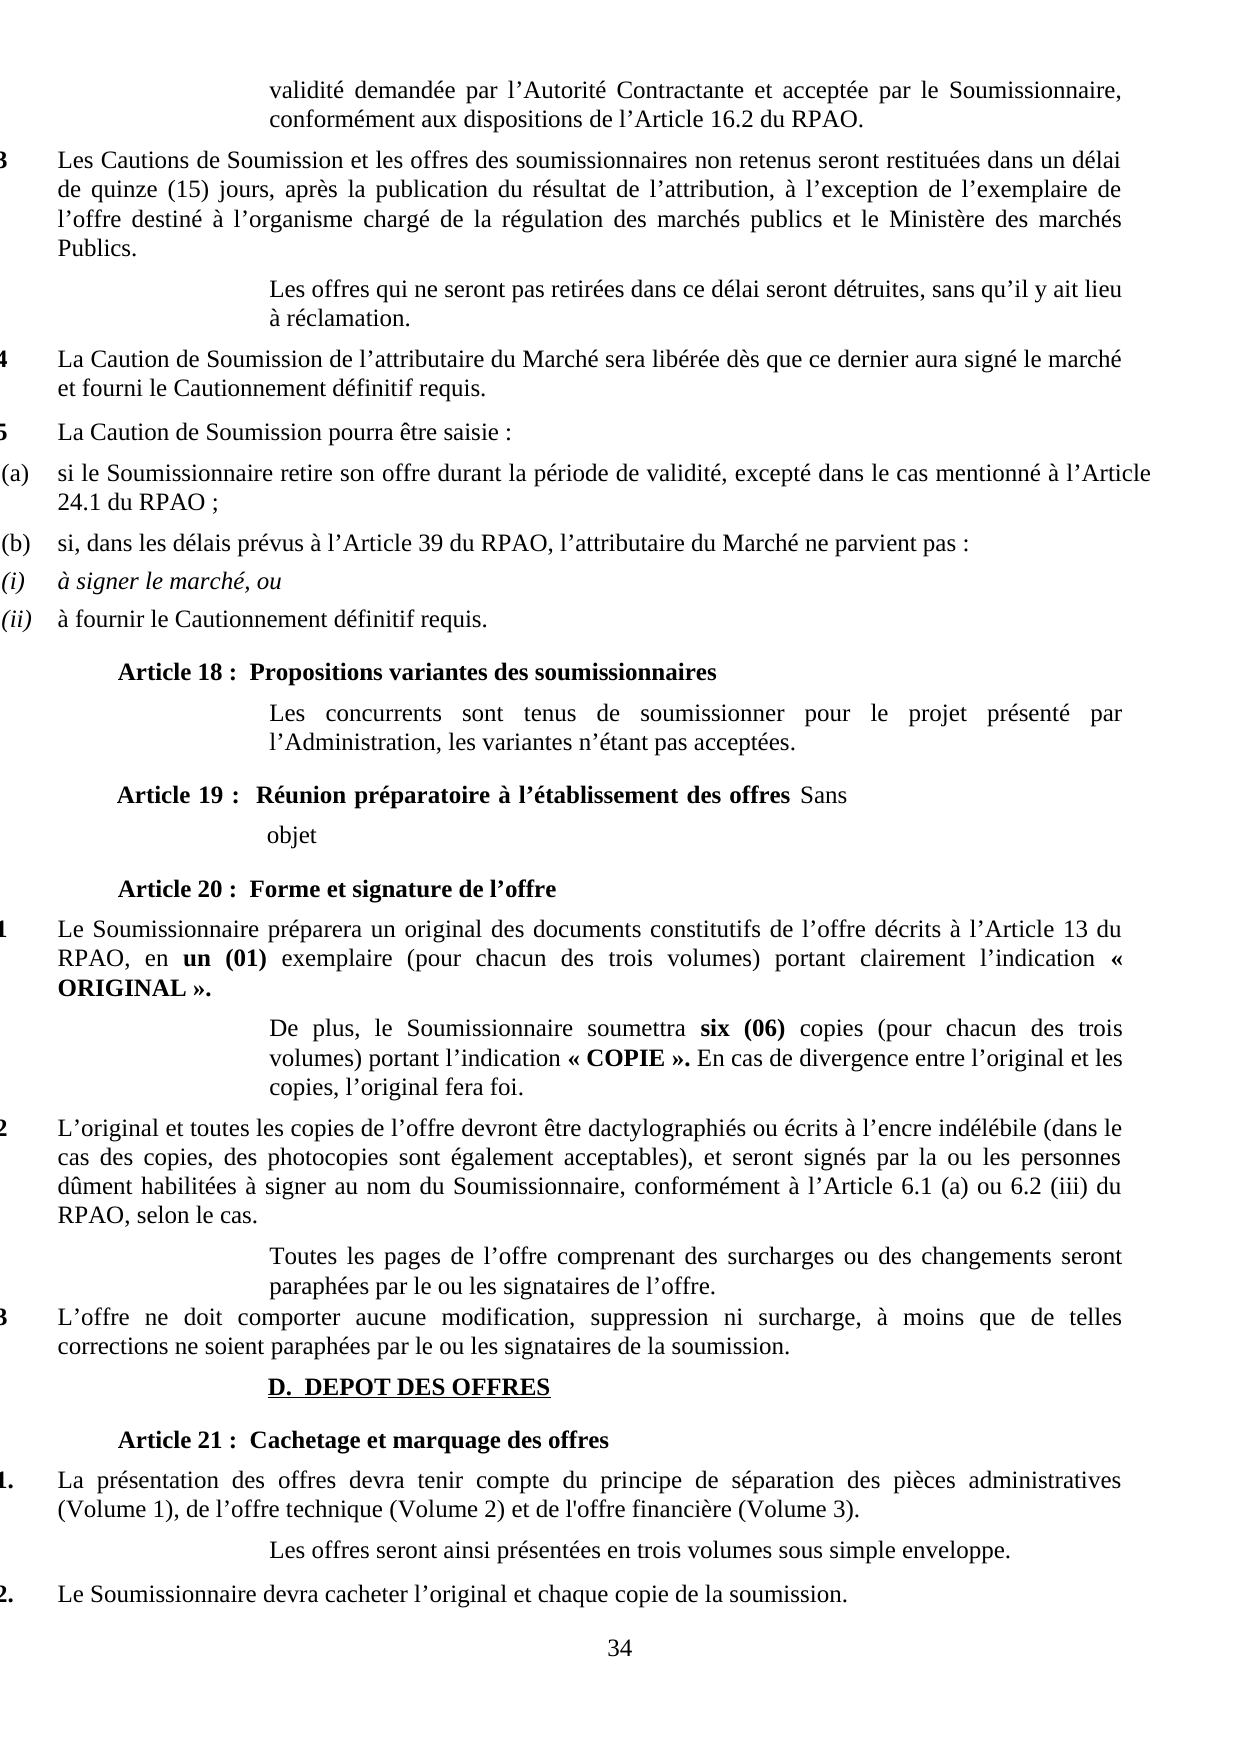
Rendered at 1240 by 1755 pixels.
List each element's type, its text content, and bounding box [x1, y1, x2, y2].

list La présentation des offres devra tenir compte du principe de séparation des pièces administratives (Volume 1), de l’offre technique (Volume 2) et de l'offre financière (Volume 3). [0, 1465, 1123, 1523]
text Les concurrents sont tenus de soumissionner pour le projet présenté par l’Administration, les variantes n’étant pas acceptées. [269, 698, 1123, 756]
list Les Cautions de Soumission et les offres des soumissionnaires non retenus seront restituées dans un délai de quinze (15) jours, après la publication du résultat de l’attribution, à l’exception de l’exemplaire de l’offre destiné à l’organisme chargé de la régulation des marchés publics et le Ministère des marchés Publics. [0, 145, 1123, 262]
text validité demandée par l’Autorité Contractante et acceptée par le Soumissionnaire, conformément aux dispositions de l’Article 16.2 du RPAO. [269, 75, 1123, 133]
text Article 18 : Propositions variantes des soumissionnaires [118, 657, 1123, 686]
list La Caution de Soumission pourra être saisie : [0, 417, 1123, 446]
text Les offres qui ne seront pas retirées dans ce délai seront détruites, sans qu’il y ait lieu à réclamation. [269, 274, 1123, 332]
list La Caution de Soumission de l’attributaire du Marché sera libérée dès que ce dernier aura signé le marché et fourni le Cautionnement définitif requis. [0, 344, 1123, 402]
text Article 20 : Forme et signature de l’offre [118, 874, 1123, 903]
list à fournir le Cautionnement définitif requis. [1, 604, 1123, 632]
text Les offres seront ainsi présentées en trois volumes sous simple enveloppe. [269, 1535, 1123, 1564]
list Le Soumissionnaire préparera un original des documents constitutifs de l’offre décrits à l’Article 13 du RPAO, en un (01) exemplaire (pour chacun des trois volumes) portant clairement l’indication « ORIGINAL ». [0, 914, 1123, 1001]
list si le Soumissionnaire retire son offre durant la période de validité, excepté dans le cas mentionné à l’Article 24.1 du RPAO ; [1, 458, 1153, 516]
text Article 21 : Cachetage et marquage des offres [118, 1425, 1123, 1454]
text D. DEPOT DES OFFRES [268, 1372, 1183, 1401]
list si, dans les délais prévus à l’Article 39 du RPAO, l’attributaire du Marché ne parvient pas : [1, 528, 1153, 557]
list Le Soumissionnaire devra cacheter l’original et chaque copie de la soumission. [0, 1579, 1123, 1607]
list L’offre ne doit comporter aucune modification, suppression ni surcharge, à moins que de telles corrections ne soient paraphées par le ou les signataires de la soumission. [0, 1302, 1123, 1360]
list à signer le marché, ou [1, 566, 1123, 595]
text Article 19 : Réunion préparatoire à l’établissement des offres Sans objet [117, 780, 847, 849]
text Toutes les pages de l’offre comprenant des surcharges ou des changements seront paraphées par le ou les signataires de l’offre. [269, 1241, 1123, 1299]
list L’original et toutes les copies de l’offre devront être dactylographiés ou écrits à l’encre indélébile (dans le cas des copies, des photocopies sont également acceptables), et seront signés par la ou les personnes dûment habilitées à signer au nom du Soumissionnaire, conformément à l’Article 6.1 (a) ou 6.2 (iii) du RPAO, selon le cas. [0, 1113, 1123, 1229]
text De plus, le Soumissionnaire soumettra six (06) copies (pour chacun des trois volumes) portant l’indication « COPIE ». En cas de divergence entre l’original et les copies, l’original fera foi. [269, 1013, 1123, 1101]
